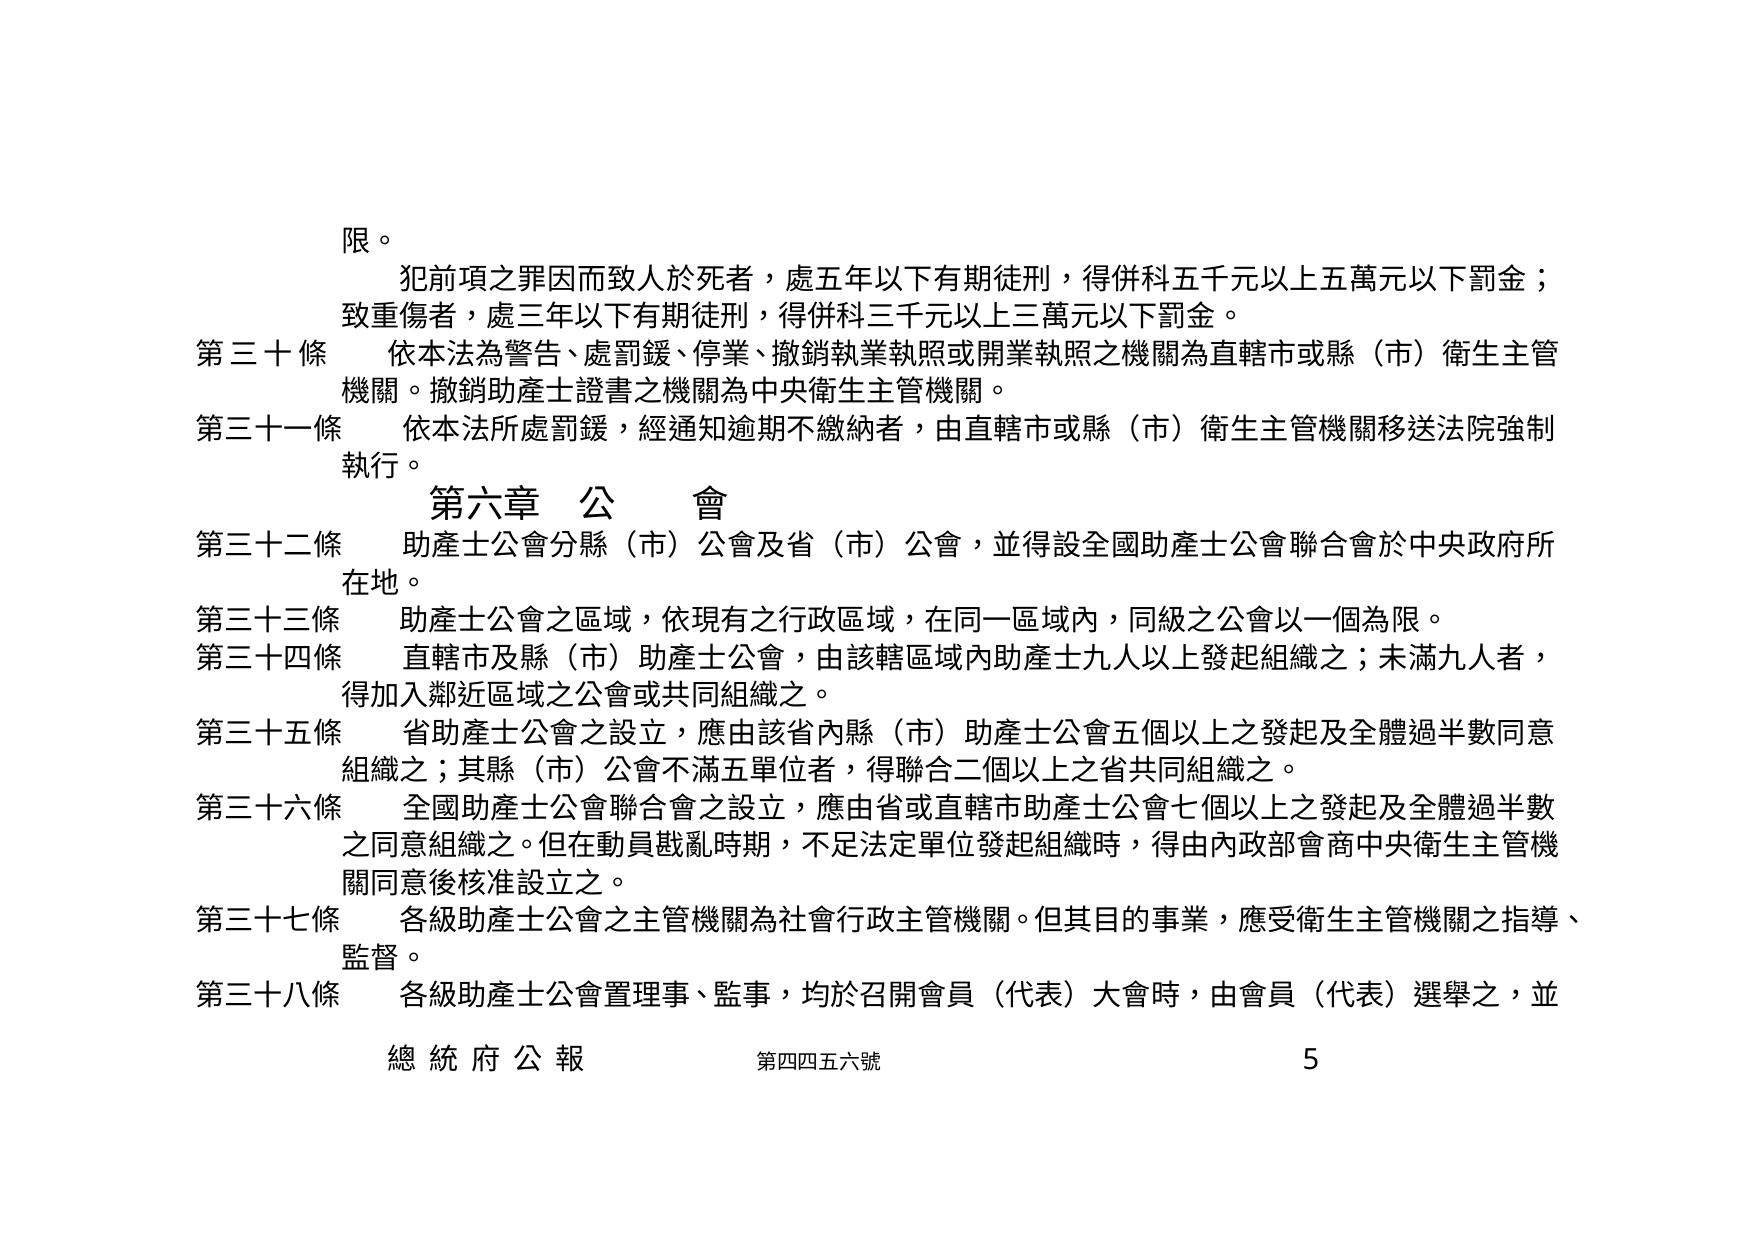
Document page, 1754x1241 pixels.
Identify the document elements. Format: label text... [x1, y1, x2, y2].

text 第三十二條 助產士公會分縣（市）公會及省（市）公會，並得設全國助產士公會聯合會於中央政府所在地。 [195, 526, 1559, 601]
text 第三十條 依本法為警告、處罰鍰、停業、撤銷執業執照或開業執照之機關為直轄市或縣（市）衛生主管機關。撤銷助產士證書之機關為中央衛生主管機關。 [195, 334, 1559, 409]
text 第二十九條 非助產士擅自執行接生業務者，處一年以下有期徒刑，得併科二千元以上二萬元以下罰金。但醫師法另有規定或在助產士、產科醫師指導下實習之助產學校學生或臨時施行急救者，不在此限。 [195, 222, 1559, 259]
text 第三十四條 直轄市及縣（市）助產士公會，由該轄區域內助產士九人以上發起組織之；未滿九人者，得加入鄰近區域之公會或共同組織之。 [195, 638, 1559, 713]
text 第三十七條 各級助產士公會之主管機關為社會行政主管機關。但其目的事業，應受衛生主管機關之指導、監督。 [195, 901, 1559, 976]
text 第三十八條 各級助產士公會置理事、監事，均於召開會員（代表）大會時，由會員（代表）選舉之，並 [195, 976, 1559, 1013]
text 第六章 公 會 [428, 484, 1559, 526]
text 第三十五條 省助產士公會之設立，應由該省內縣（市）助產士公會五個以上之發起及全體過半數同意組織之；其縣（市）公會不滿五單位者，得聯合二個以上之省共同組織之。 [195, 713, 1559, 788]
text 第三十三條 助產士公會之區域，依現有之行政區域，在同一區域內，同級之公會以一個為限。 [195, 601, 1559, 638]
text 犯前項之罪因而致人於死者，處五年以下有期徒刑，得併科五千元以上五萬元以下罰金；致重傷者，處三年以下有期徒刑，得併科三千元以上三萬元以下罰金。 [341, 259, 1559, 334]
text 第三十一條 依本法所處罰鍰，經通知逾期不繳納者，由直轄市或縣（市）衛生主管機關移送法院強制執行。 [195, 409, 1559, 484]
text 第三十六條 全國助產士公會聯合會之設立，應由省或直轄市助產士公會七個以上之發起及全體過半數之同意組織之。但在動員戡亂時期，不足法定單位發起組織時，得由內政部會商中央衛生主管機關同意後核准設立之。 [195, 788, 1559, 901]
